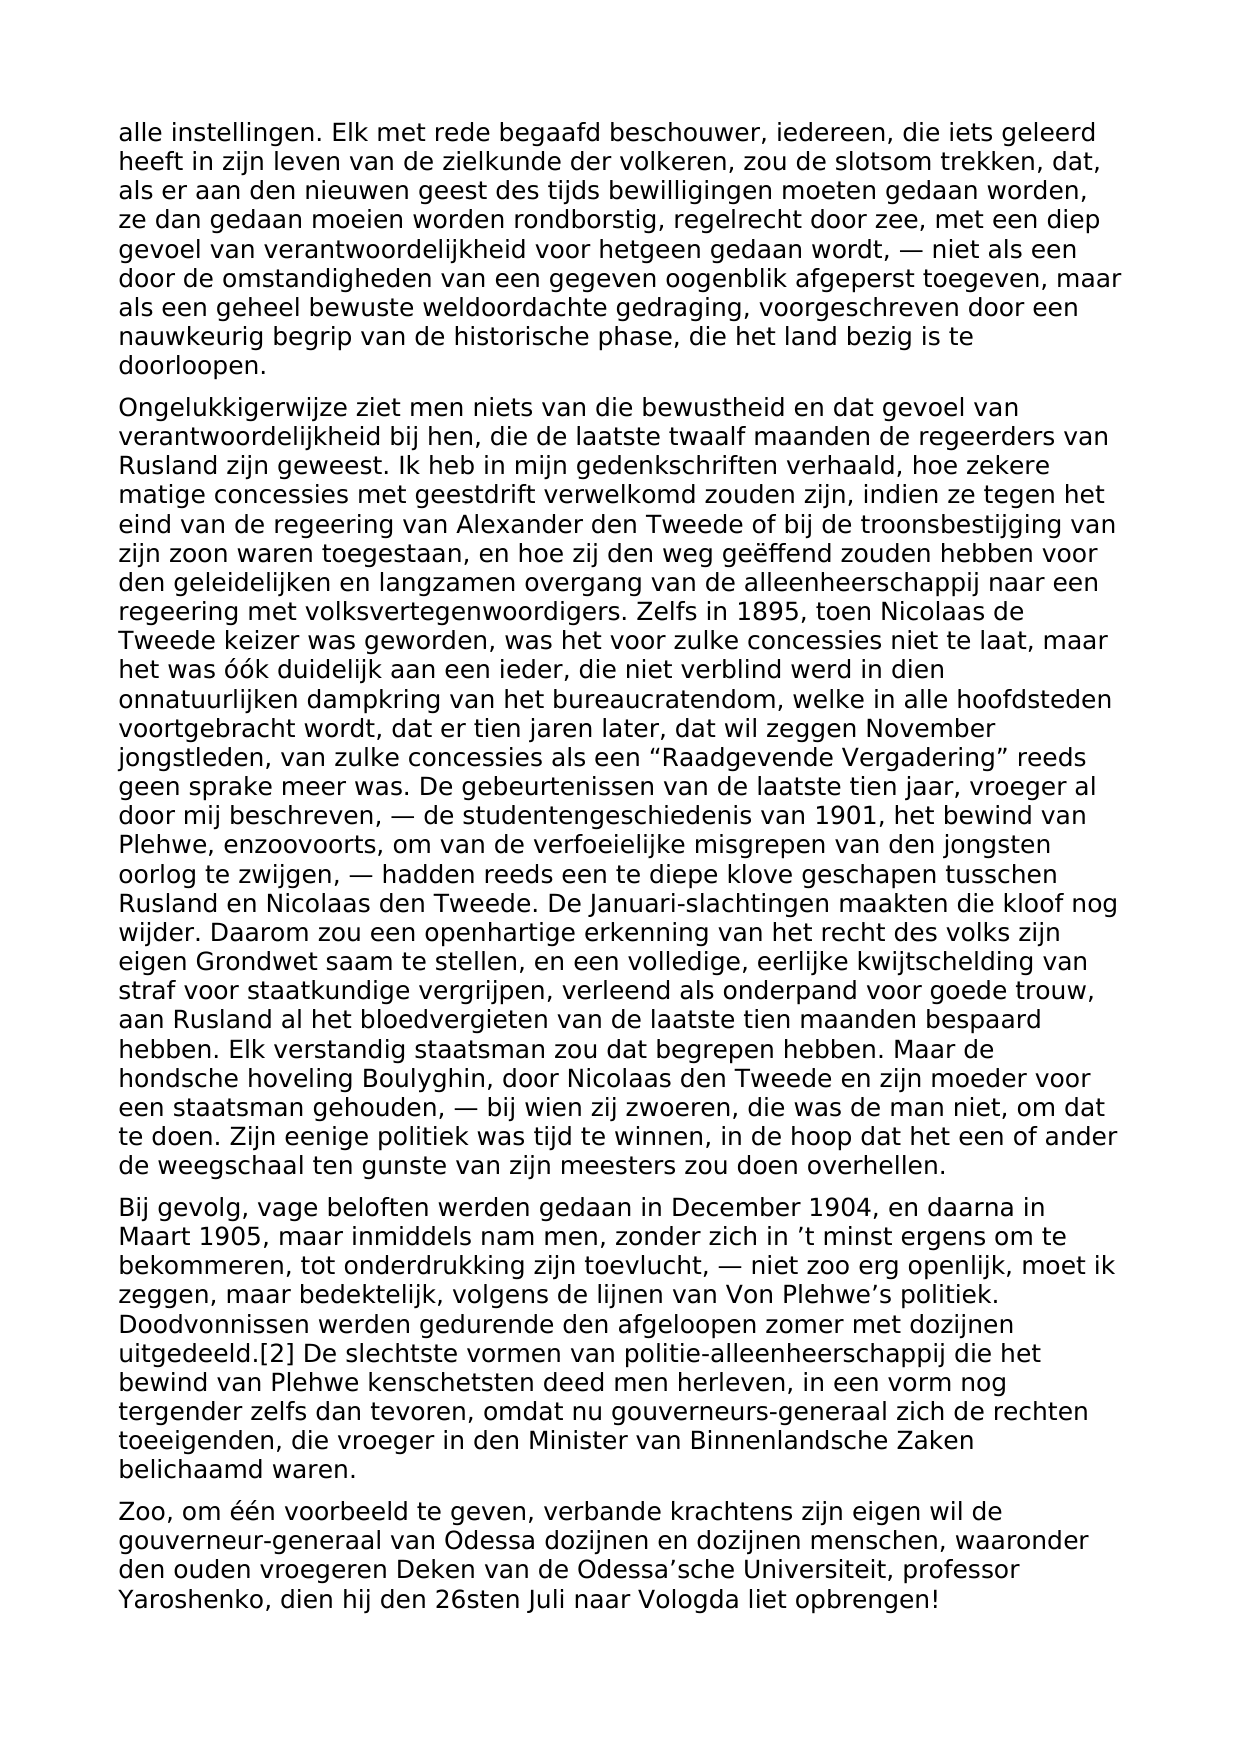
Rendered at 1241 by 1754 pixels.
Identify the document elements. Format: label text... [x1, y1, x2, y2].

text Ongelukkigerwijze ziet men niets van die bewustheid en dat gevoel van verantwoordelijkheid bij hen, die de laatste twaalf maanden de regeerders van Rusland zijn geweest. Ik heb in mijn gedenkschriften verhaald, hoe zekere matige concessies met geestdrift verwelkomd zouden zijn, indien ze tegen het eind van de regeering van Alexander den Tweede of bij de troonsbestijging van zijn zoon waren toegestaan, en hoe zij den weg geëffend zouden hebben voor den geleidelijken en langzamen overgang van de alleenheerschappij naar een regeering met volksvertegenwoordigers. Zelfs in 1895, toen Nicolaas de Tweede keizer was geworden, was het voor zulke concessies niet te laat, maar het was óók duidelijk aan een ieder, die niet verblind werd in dien onnatuurlijken dampkring van het bureaucratendom, welke in alle hoofdsteden voortgebracht wordt, dat er tien jaren later, dat wil zeggen November jongstleden, van zulke concessies als een “Raadgevende Vergadering” reeds geen sprake meer was. De gebeurtenissen van de laatste tien jaar, vroeger al door mij beschreven, — de studentengeschiedenis van 1901, het bewind van Plehwe, enzoovoorts, om van de verfoeielijke misgrepen van den jongsten oorlog te zwijgen, — hadden reeds een te diepe klove geschapen tusschen Rusland en Nicolaas den Tweede. De Januari-slachtingen maakten die kloof nog wijder. Daarom zou een openhartige erkenning van het recht des volks zijn eigen Grondwet saam te stellen, en een volledige, eerlijke kwijtschelding van straf voor staatkundige vergrijpen, verleend als onderpand voor goede trouw, aan Rusland al het bloedvergieten van de laatste tien maanden bespaard hebben. Elk verstandig staatsman zou dat begrepen hebben. Maar de hondsche hoveling Boulyghin, door Nicolaas den Tweede en zijn moeder voor een staatsman gehouden, — bij wien zij zwoeren, die was de man niet, om dat te doen. Zijn eenige politiek was tijd te winnen, in de hoop dat het een of ander de weegschaal ten gunste van zijn meesters zou doen overhellen. [118, 393, 1122, 1181]
text alle instellingen. Elk met rede begaafd beschouwer, iedereen, die iets geleerd heeft in zijn leven van de zielkunde der volkeren, zou de slotsom trekken, dat, als er aan den nieuwen geest des tijds bewilligingen moeten gedaan worden, ze dan gedaan moeien worden rondborstig, regelrecht door zee, met een diep gevoel van verantwoordelijkheid voor hetgeen gedaan wordt, — niet als een door de omstandigheden van een gegeven oogenblik afgeperst toegeven, maar als een geheel bewuste weldoordachte gedraging, voorgeschreven door een nauwkeurig begrip van de historische phase, die het land bezig is te doorloopen. [118, 118, 1122, 381]
text Zoo, om één voorbeeld te geven, verbande krachtens zijn eigen wil de gouverneur-generaal van Odessa dozijnen en dozijnen menschen, waaronder den ouden vroegeren Deken van de Odessa’sche Universiteit, professor Yaroshenko, dien hij den 26sten Juli naar Vologda liet opbrengen! [118, 1497, 1122, 1614]
text Bij gevolg, vage beloften werden gedaan in December 1904, en daarna in Maart 1905, maar inmiddels nam men, zonder zich in ’t minst ergens om te bekommeren, tot onderdrukking zijn toevlucht, — niet zoo erg openlijk, moet ik zeggen, maar bedektelijk, volgens de lijnen van Von Plehwe’s politiek. Doodvonnissen werden gedurende den afgeloopen zomer met dozijnen uitgedeeld.[2] De slechtste vormen van politie-alleenheerschappij die het bewind van Plehwe kenschetsten deed men herleven, in een vorm nog tergender zelfs dan tevoren, omdat nu gouverneurs-generaal zich de rechten toeeigenden, die vroeger in den Minister van Binnenlandsche Zaken belichaamd waren. [118, 1193, 1122, 1485]
